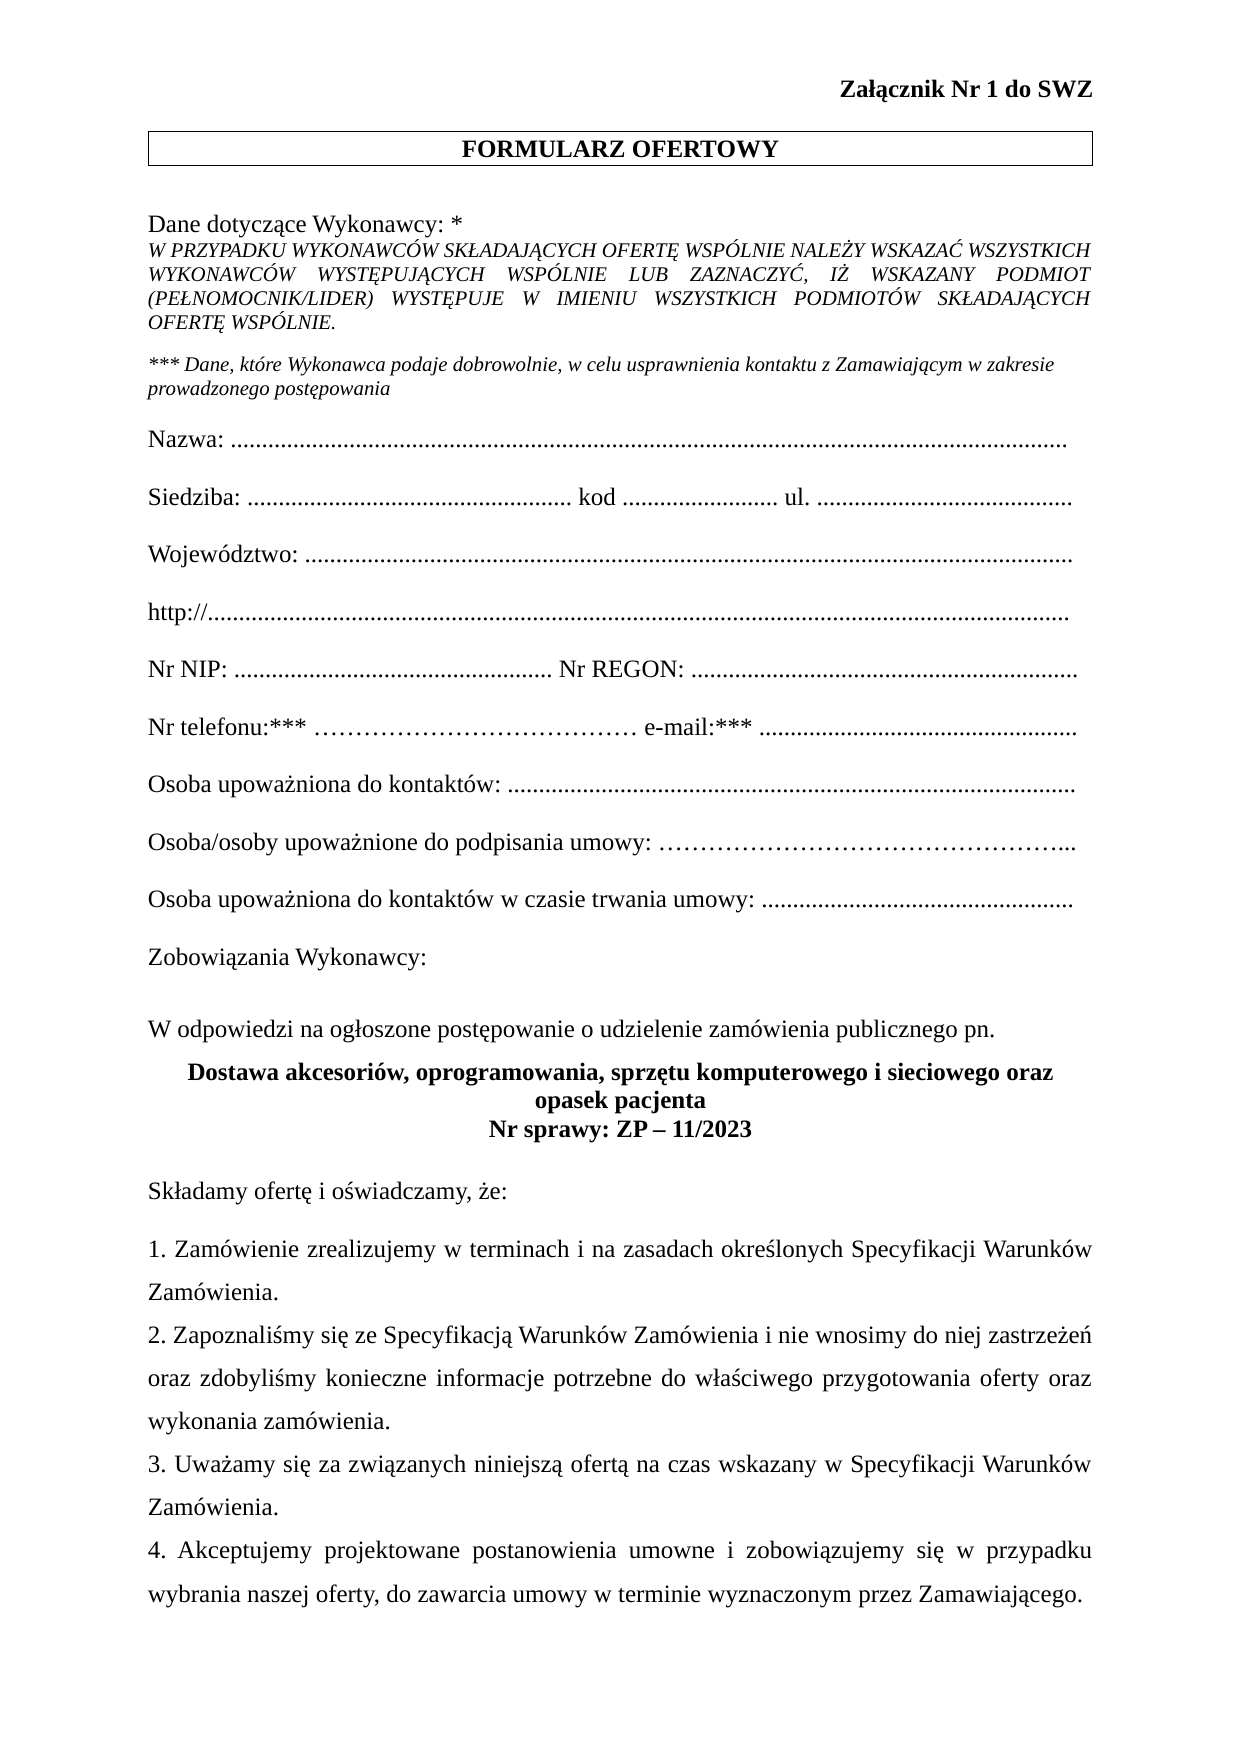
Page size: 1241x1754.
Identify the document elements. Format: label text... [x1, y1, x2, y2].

text Siedziba: .................................................... kod ......................... ul. ......................................... [148, 482, 1093, 511]
text W przypadku Wykonawców składających ofertę wspólnie należy wskazać wszystkich Wykonawców występujących wspólnie lub zaznaczyć, iż wskazany podmiot (Pełnomocnik/Lider) występuje w imieniu wszystkich podmiotów składających ofertę wspólnie. [148, 238, 1093, 334]
text 2. Zapoznaliśmy się ze Specyfikacją Warunków Zamówienia i nie wnosimy do niej zastrzeżeń oraz zdobyliśmy konieczne informacje potrzebne do właściwego przygotowania oferty oraz wykonania zamówienia. [148, 1320, 1093, 1435]
text Osoba/osoby upoważnione do podpisania umowy: …………………………………………... [148, 827, 1093, 856]
text Nr telefonu:*** ………………………………… e-mail:*** ................................................... [148, 712, 1093, 741]
text 1. Zamówienie zrealizujemy w terminach i na zasadach określonych Specyfikacji Warunków Zamówienia. [148, 1234, 1093, 1306]
subtitle Dane dotyczące Wykonawcy: * [148, 209, 1093, 238]
subtitle FORMULARZ OFERTOWY [149, 132, 1092, 165]
text 4. Akceptujemy projektowane postanowienia umowne i zobowiązujemy się w przypadku wybrania naszej oferty, do zawarcia umowy w terminie wyznaczonym przez Zamawiającego. [148, 1536, 1093, 1607]
text Nr sprawy: ZP – 11/2023 [148, 1114, 1093, 1143]
text Osoba upoważniona do kontaktów: ........................................................................................... [148, 769, 1093, 798]
text Dostawa akcesoriów, oprogramowania, sprzętu komputerowego i sieciowego oraz opasek pacjenta [148, 1057, 1093, 1114]
subtitle Zobowiązania Wykonawcy: [148, 942, 1093, 971]
text *** Dane, które Wykonawca podaje dobrowolnie, w celu usprawnienia kontaktu z Zamawiającym w zakresie prowadzonego postępowania [148, 352, 1093, 400]
text Składamy ofertę i oświadczamy, że: [148, 1176, 1093, 1205]
text Województwo: ........................................................................................................................... [148, 539, 1093, 568]
text Nazwa: ...................................................................................................................................... [148, 424, 1093, 453]
text Osoba upoważniona do kontaktów w czasie trwania umowy: .................................................. [148, 884, 1093, 913]
text W odpowiedzi na ogłoszone postępowanie o udzielenie zamówienia publicznego pn. [148, 1014, 1093, 1042]
text 3. Uważamy się za związanych niniejszą ofertą na czas wskazany w Specyfikacji Warunków Zamówienia. [148, 1449, 1093, 1521]
text Nr NIP: ................................................... Nr REGON: .............................................................. [148, 654, 1093, 683]
text http://.......................................................................................................................................... [148, 597, 1093, 626]
subtitle Załącznik Nr 1 do SWZ [738, 74, 1093, 102]
